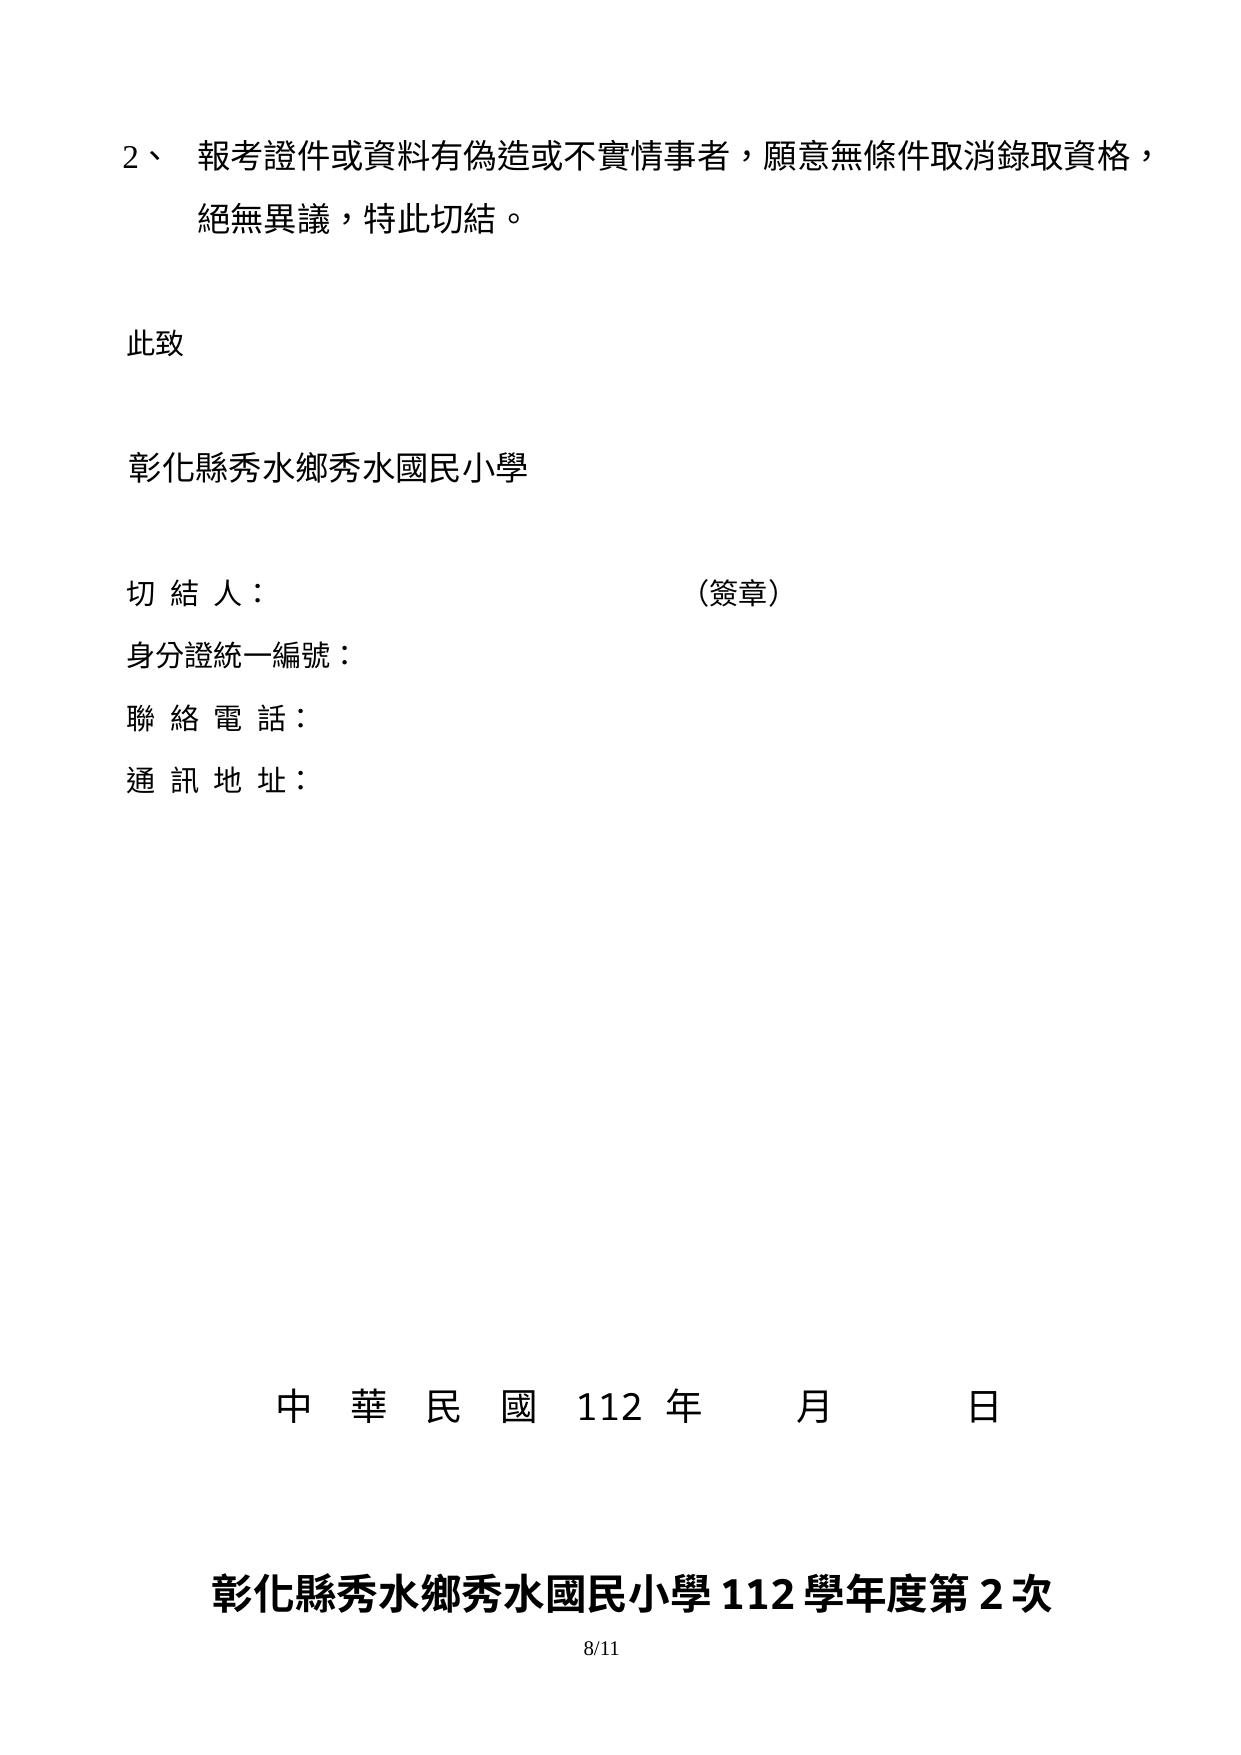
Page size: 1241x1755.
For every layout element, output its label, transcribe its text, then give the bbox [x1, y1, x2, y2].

list 報考證件或資料有偽造或不實情事者，願意無條件取消錄取資格，絕無異議，特此切結。 [122, 112, 1152, 237]
text 通 訊 地 址： [126, 737, 1152, 800]
text 中 華 民 國 112 年 月 日 [126, 1362, 1152, 1425]
text 身分證統一編號： [126, 612, 1152, 675]
text 彰化縣秀水鄉秀水國民小學 [89, 425, 1152, 487]
text 切 結 人： （簽章） [126, 550, 1152, 612]
text 此致 [126, 300, 1152, 362]
text 聯 絡 電 話： [126, 675, 1152, 737]
text 彰化縣秀水鄉秀水國民小學112學年度第2次 [89, 1550, 1176, 1612]
